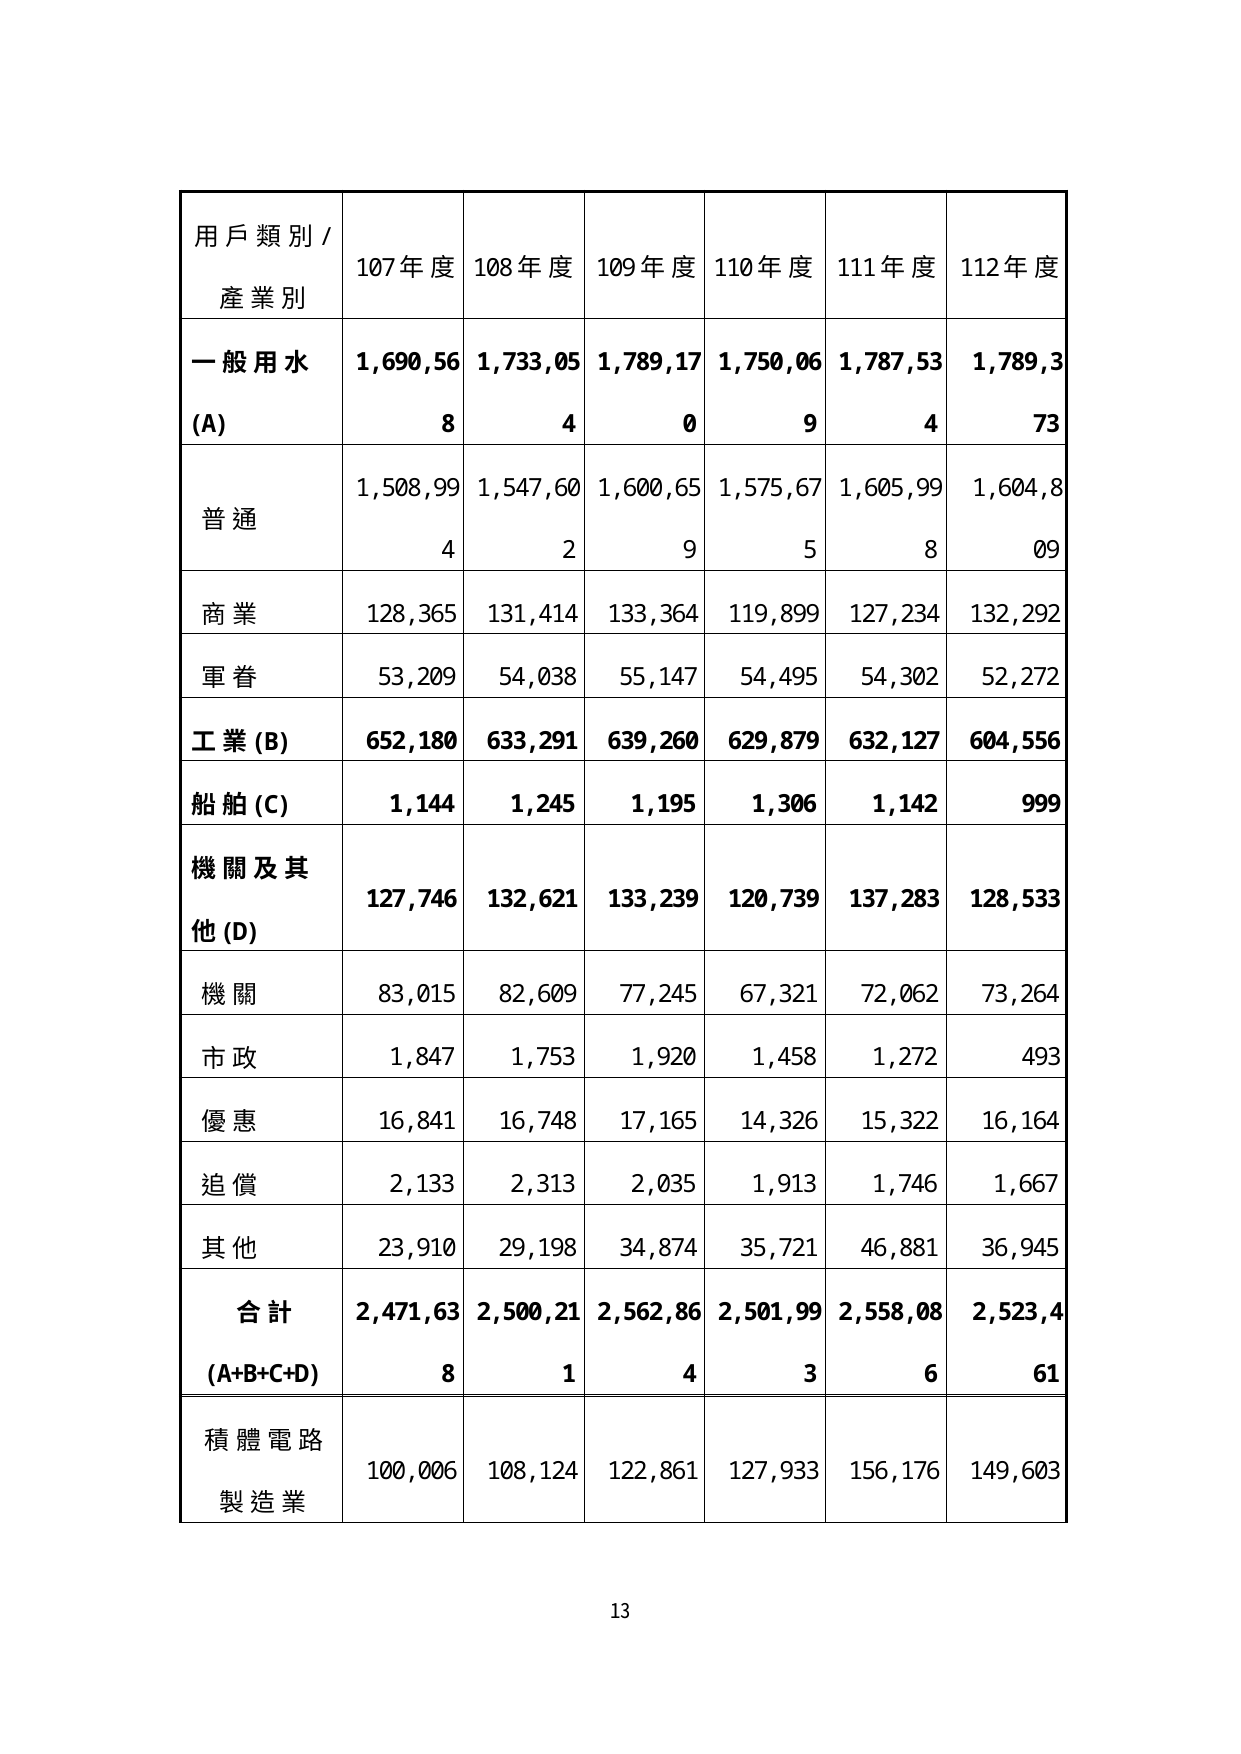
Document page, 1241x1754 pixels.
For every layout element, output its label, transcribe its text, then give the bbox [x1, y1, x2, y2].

table_cell 119,899 [705, 571, 825, 633]
table_cell 34,874 [585, 1205, 704, 1268]
table_cell 137,283 [826, 825, 946, 950]
table_cell 133,239 [585, 825, 704, 950]
table_cell 55,147 [585, 634, 704, 697]
table_cell 機關 [182, 951, 342, 1013]
table_cell 2,133 [343, 1142, 463, 1204]
table_cell 156,176 [826, 1397, 946, 1522]
table_cell 83,015 [343, 951, 463, 1013]
table_cell 1,753 [464, 1015, 584, 1077]
table_cell 其他 [182, 1205, 342, 1268]
table_cell 2,523,461 [947, 1269, 1065, 1394]
table_cell 1,195 [585, 761, 704, 824]
table_cell 1,245 [464, 761, 584, 824]
table_cell 1,547,602 [464, 445, 584, 570]
table_cell 16,164 [947, 1078, 1065, 1141]
table_cell 108,124 [464, 1397, 584, 1522]
table_cell 1,750,069 [705, 319, 825, 444]
table_cell 1,787,534 [826, 319, 946, 444]
table_cell 120,739 [705, 825, 825, 950]
table_header 用戶類別/產業別 [182, 193, 342, 318]
table_cell 132,292 [947, 571, 1065, 633]
table_cell 2,035 [585, 1142, 704, 1204]
table_cell 15,322 [826, 1078, 946, 1141]
table_cell 36,945 [947, 1205, 1065, 1268]
table_cell 493 [947, 1015, 1065, 1077]
table_cell 100,006 [343, 1397, 463, 1522]
table_cell 639,260 [585, 698, 704, 760]
table_header 107年度 [343, 193, 463, 318]
table_cell 73,264 [947, 951, 1065, 1013]
table_cell 2,501,993 [705, 1269, 825, 1394]
table_cell 1,605,998 [826, 445, 946, 570]
table_cell 優惠 [182, 1078, 342, 1141]
table_cell 1,847 [343, 1015, 463, 1077]
table_header 112年度 [947, 193, 1065, 318]
table_cell 2,500,211 [464, 1269, 584, 1394]
table_cell 1,913 [705, 1142, 825, 1204]
table_cell 1,789,170 [585, 319, 704, 444]
table_cell 1,600,659 [585, 445, 704, 570]
table_cell 1,746 [826, 1142, 946, 1204]
table_cell 29,198 [464, 1205, 584, 1268]
table_cell 船舶(C) [182, 761, 342, 824]
table_cell 652,180 [343, 698, 463, 760]
table_cell 14,326 [705, 1078, 825, 1141]
table_cell 127,933 [705, 1397, 825, 1522]
table_cell 1,920 [585, 1015, 704, 1077]
table_header 109年度 [585, 193, 704, 318]
table_cell 2,558,086 [826, 1269, 946, 1394]
table_cell 46,881 [826, 1205, 946, 1268]
table_cell 2,313 [464, 1142, 584, 1204]
table_cell 127,234 [826, 571, 946, 633]
table_cell 149,603 [947, 1397, 1065, 1522]
table_cell 1,142 [826, 761, 946, 824]
table_cell 132,621 [464, 825, 584, 950]
table_cell 54,038 [464, 634, 584, 697]
table_cell 53,209 [343, 634, 463, 697]
table_cell 1,604,809 [947, 445, 1065, 570]
table_cell 1,144 [343, 761, 463, 824]
table_cell 128,365 [343, 571, 463, 633]
table_cell 商業 [182, 571, 342, 633]
table_header 108年度 [464, 193, 584, 318]
table_cell 合計(A+B+C+D) [182, 1269, 342, 1394]
table_cell 一般用水(A) [182, 319, 342, 444]
table_cell 2,562,864 [585, 1269, 704, 1394]
table_cell 2,471,638 [343, 1269, 463, 1394]
table_cell 999 [947, 761, 1065, 824]
table_cell 1,690,568 [343, 319, 463, 444]
table_header 111年度 [826, 193, 946, 318]
table_cell 市政 [182, 1015, 342, 1077]
table_cell 1,272 [826, 1015, 946, 1077]
table_cell 122,861 [585, 1397, 704, 1522]
table_cell 54,495 [705, 634, 825, 697]
table_cell 17,165 [585, 1078, 704, 1141]
table_cell 追償 [182, 1142, 342, 1204]
table_cell 133,364 [585, 571, 704, 633]
table_cell 632,127 [826, 698, 946, 760]
table_cell 1,575,675 [705, 445, 825, 570]
table_cell 工業(B) [182, 698, 342, 760]
table_cell 積體電路製造業 [182, 1397, 342, 1522]
table_cell 16,841 [343, 1078, 463, 1141]
table_cell 67,321 [705, 951, 825, 1013]
table_cell 52,272 [947, 634, 1065, 697]
table_cell 16,748 [464, 1078, 584, 1141]
table_cell 1,458 [705, 1015, 825, 1077]
table_cell 1,733,054 [464, 319, 584, 444]
table_cell 127,746 [343, 825, 463, 950]
table_header 110年度 [705, 193, 825, 318]
table_cell 軍眷 [182, 634, 342, 697]
table_cell 72,062 [826, 951, 946, 1013]
table_cell 54,302 [826, 634, 946, 697]
table_cell 1,667 [947, 1142, 1065, 1204]
table_cell 23,910 [343, 1205, 463, 1268]
table_cell 629,879 [705, 698, 825, 760]
table_cell 131,414 [464, 571, 584, 633]
table_cell 機關及其他(D) [182, 825, 342, 950]
table_cell 1,789,373 [947, 319, 1065, 444]
table_cell 77,245 [585, 951, 704, 1013]
table_cell 普通 [182, 445, 342, 570]
table_cell 604,556 [947, 698, 1065, 760]
table_cell 35,721 [705, 1205, 825, 1268]
table_cell 128,533 [947, 825, 1065, 950]
table_cell 1,508,994 [343, 445, 463, 570]
table_cell 82,609 [464, 951, 584, 1013]
table_cell 1,306 [705, 761, 825, 824]
table_cell 633,291 [464, 698, 584, 760]
